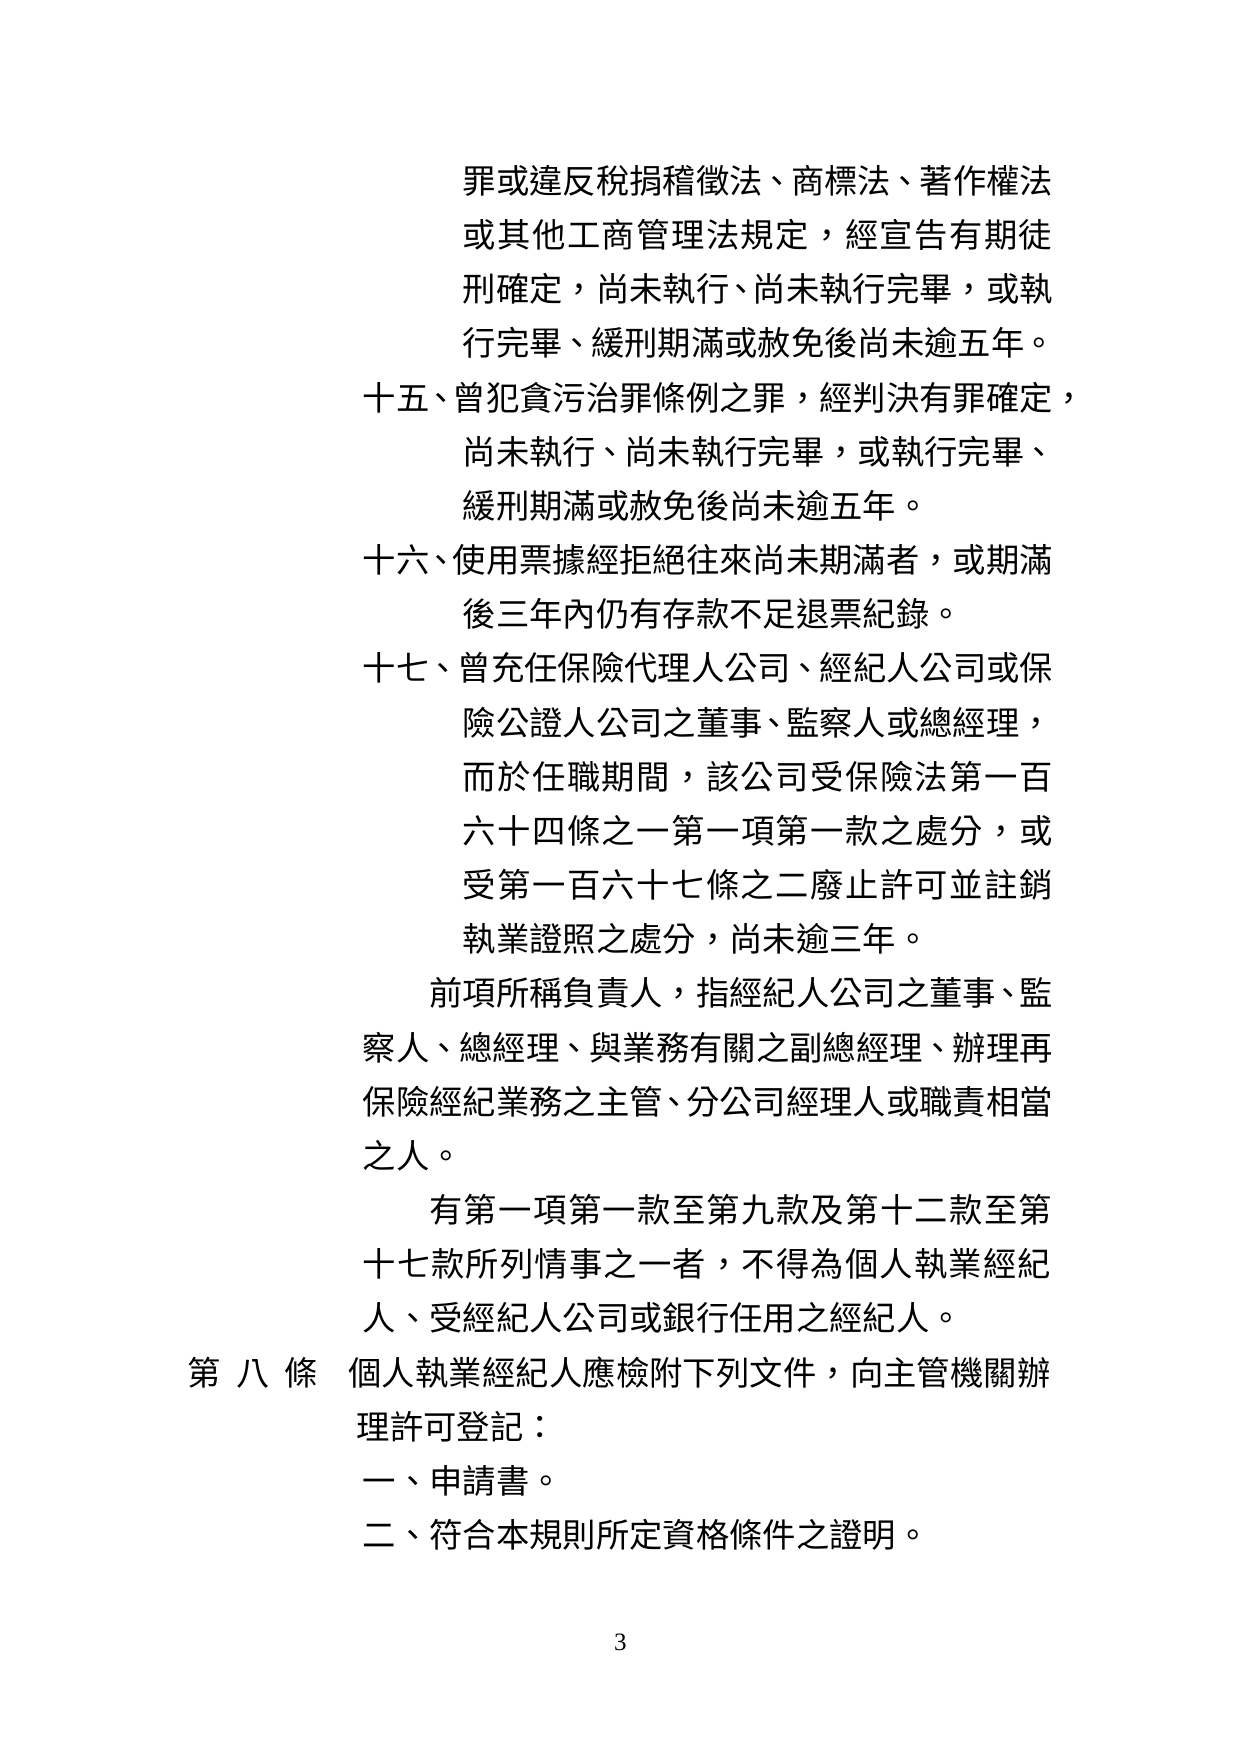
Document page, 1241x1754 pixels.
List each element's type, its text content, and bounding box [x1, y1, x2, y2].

text 罪或違反稅捐稽徵法、商標法、著作權法或其他工商管理法規定，經宣告有期徒刑確定，尚未執行、尚未執行完畢，或執行完畢、緩刑期滿或赦免後尚未逾五年。 [362, 150, 1053, 367]
text 十七、曾充任保險代理人公司、經紀人公司或保險公證人公司之董事、監察人或總經理，而於任職期間，該公司受保險法第一百六十四條之一第一項第一款之處分，或受第一百六十七條之二廢止許可並註銷執業證照之處分，尚未逾三年。 [362, 637, 1053, 962]
text 一、申請書。 [362, 1450, 1053, 1504]
text 有第一項第一款至第九款及第十二款至第十七款所列情事之一者，不得為個人執業經紀人、受經紀人公司或銀行任用之經紀人。 [362, 1179, 1053, 1342]
text 第 八 條 個人執業經紀人應檢附下列文件，向主管機關辦理許可登記： [187, 1342, 1053, 1450]
text 前項所稱負責人，指經紀人公司之董事、監察人、總經理、與業務有關之副總經理、辦理再保險經紀業務之主管、分公司經理人或職責相當之人。 [362, 962, 1053, 1179]
text 十六、使用票據經拒絕往來尚未期滿者，或期滿後三年內仍有存款不足退票紀錄。 [362, 529, 1053, 637]
text 二、符合本規則所定資格條件之證明。 [362, 1504, 1053, 1558]
text 十五、曾犯貪污治罪條例之罪，經判決有罪確定，尚未執行、尚未執行完畢，或執行完畢、緩刑期滿或赦免後尚未逾五年。 [362, 367, 1053, 529]
